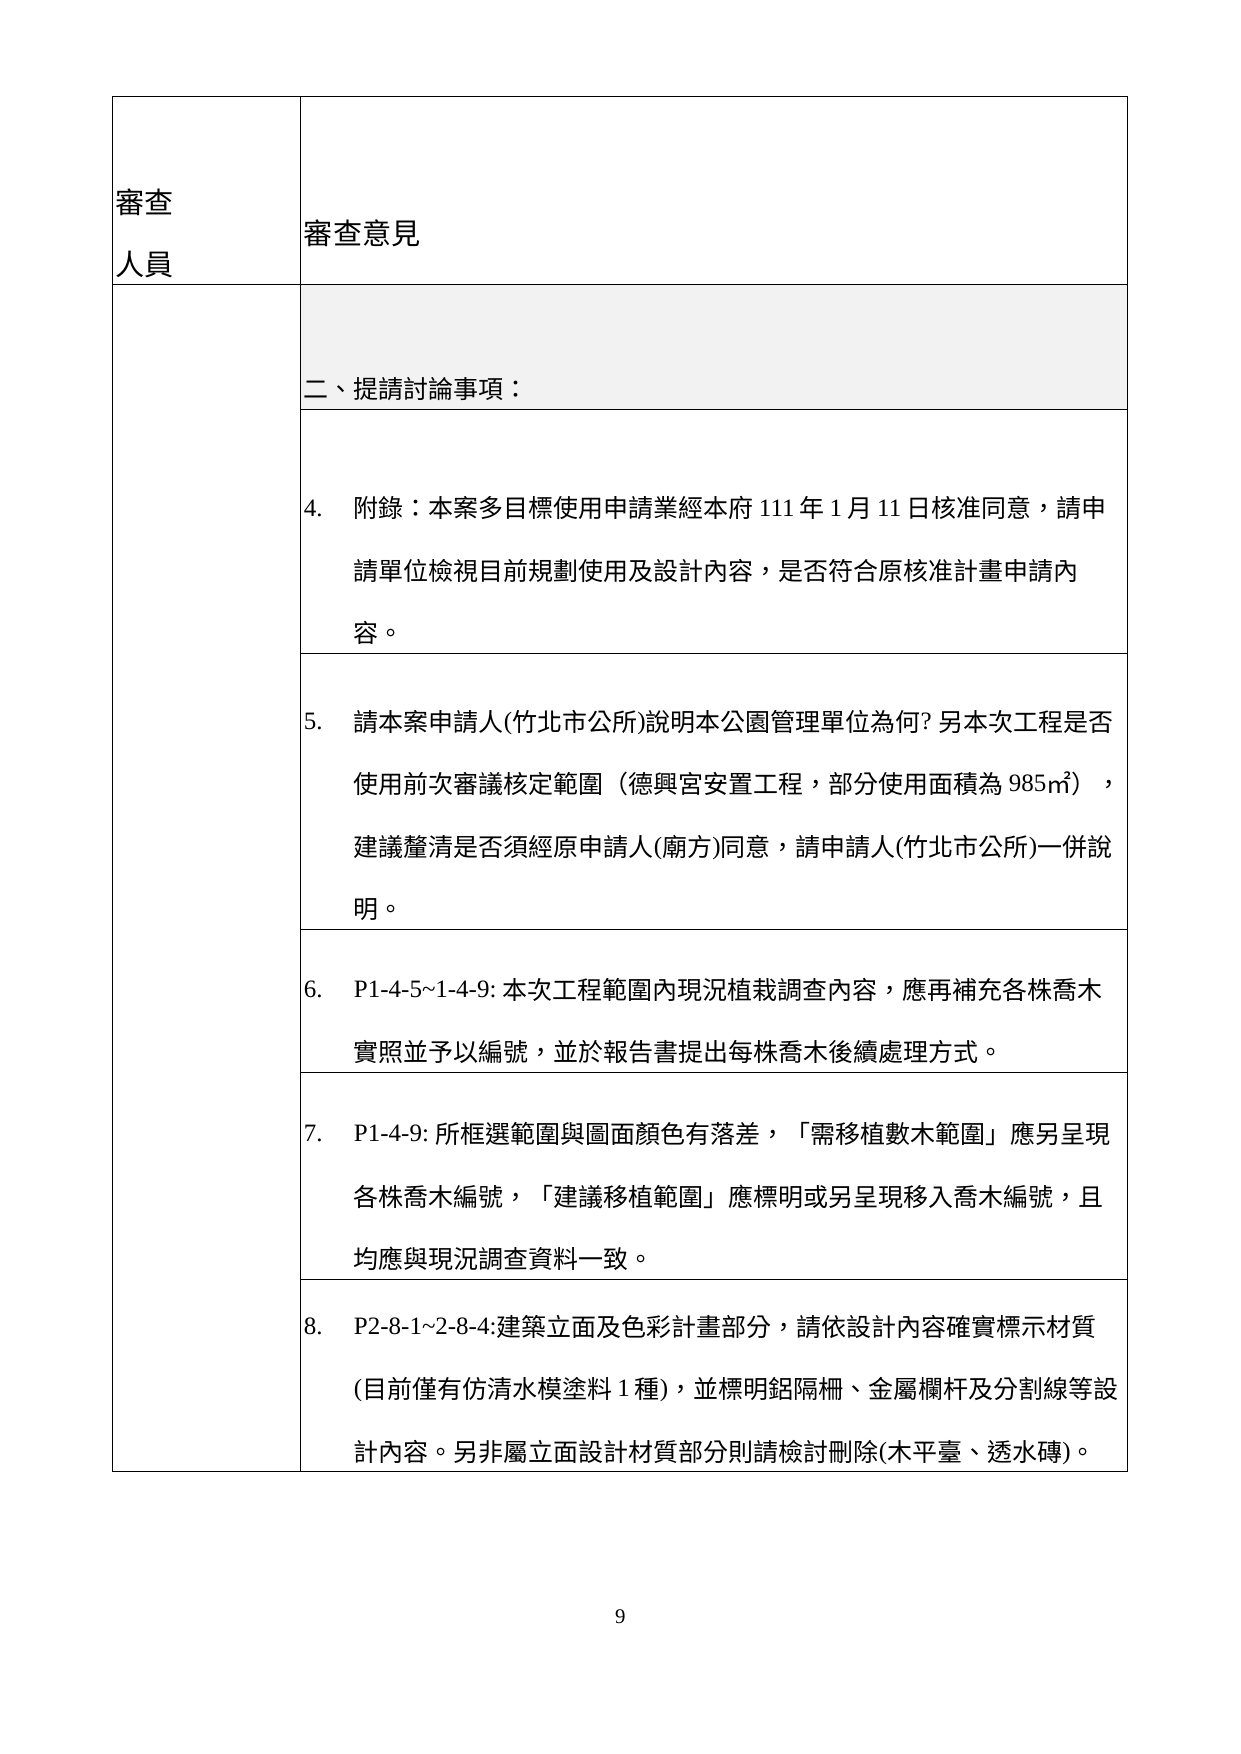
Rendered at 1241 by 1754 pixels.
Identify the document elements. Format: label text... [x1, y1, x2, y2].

table_cell 附錄：本案多目標使用申請業經本府111年1月11日核准同意，請申請單位檢視目前規劃使用及設計內容，是否符合原核准計畫申請內容。 [301, 410, 1127, 653]
table_cell P1-4-9: 所框選範圍與圖面顏色有落差，「需移植數木範圍」應另呈現各株喬木編號，「建議移植範圍」應標明或另呈現移入喬木編號，且均應與現況調查資料一致。 [301, 1073, 1127, 1279]
table_header 審查 人員 [113, 97, 300, 284]
table_cell P1-4-5~1-4-9: 本次工程範圍內現況植栽調查內容，應再補充各株喬木實照並予以編號，並於報告書提出每株喬木後續處理方式。 [301, 930, 1127, 1072]
table_cell [113, 285, 300, 1471]
table_cell P2-8-1~2-8-4:建築立面及色彩計畫部分，請依設計內容確實標示材質(目前僅有仿清水模塗料1種)，並標明鋁隔柵、金屬欄杆及分割線等設計內容。另非屬立面設計材質部分則請檢討刪除(木平臺、透水磚)。 [301, 1280, 1127, 1471]
table_cell 二、提請討論事項： [301, 285, 1127, 409]
table_cell 請本案申請人(竹北市公所)說明本公園管理單位為何? 另本次工程是否使用前次審議核定範圍（德興宮安置工程，部分使用面積為985㎡），建議釐清是否須經原申請人(廟方)同意，請申請人(竹北市公所)一併說明。 [301, 654, 1127, 928]
table_header 審查意見 [301, 97, 1127, 284]
